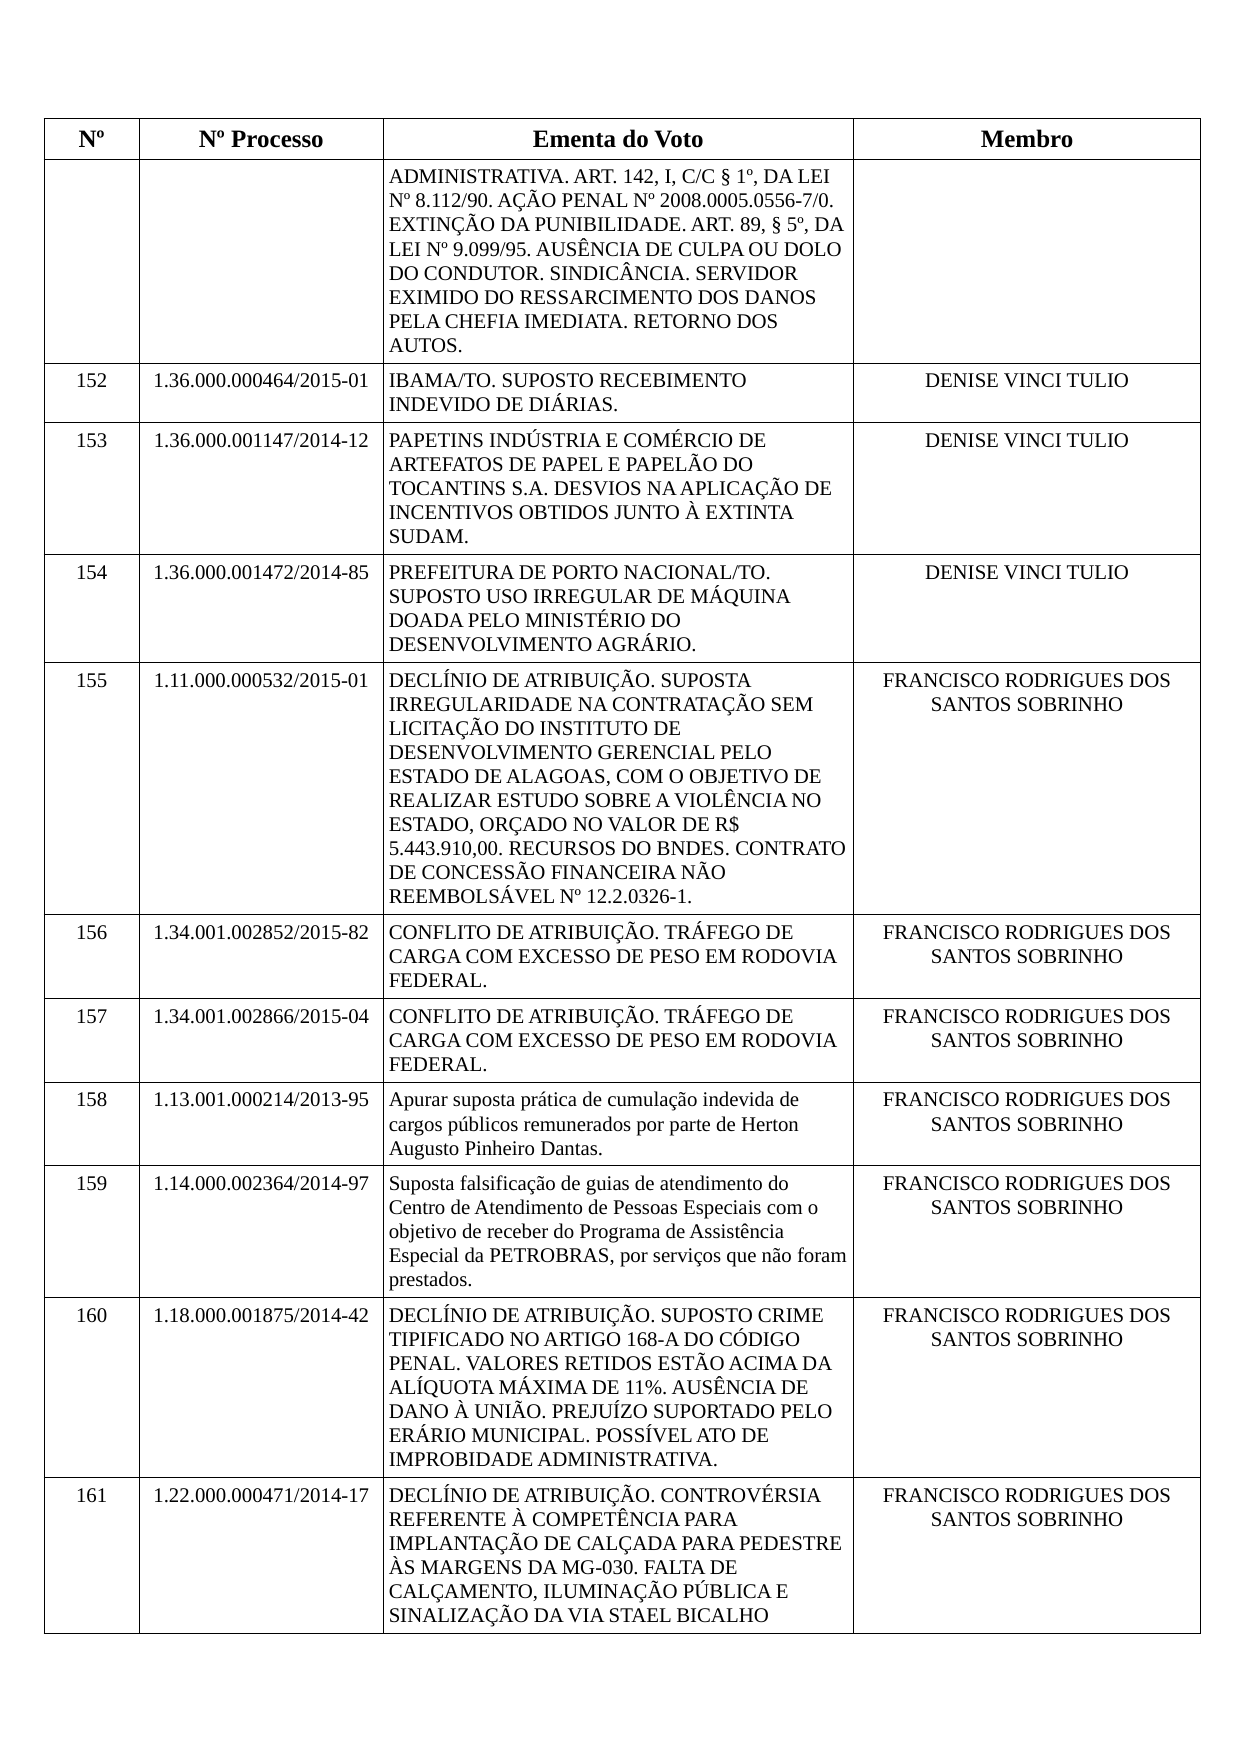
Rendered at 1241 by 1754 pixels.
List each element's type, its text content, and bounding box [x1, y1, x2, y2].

table_cell 157 [45, 999, 139, 1082]
table_cell [140, 160, 383, 362]
table_cell 156 [45, 915, 139, 998]
table_cell IBAMA/TO. SUPOSTO RECEBIMENTO INDEVIDO DE DIÁRIAS. [384, 364, 853, 422]
table_cell DECLÍNIO DE ATRIBUIÇÃO. CONTROVÉRSIA REFERENTE À COMPETÊNCIA PARA IMPLANTAÇÃO DE CALÇADA PARA PEDESTRE ÀS MARGENS DA MG-030. FALTA DE CALÇAMENTO, ILUMINAÇÃO PÚBLICA E SINALIZAÇÃO DA VIA STAEL BICALHO [384, 1478, 853, 1633]
table_cell ADMINISTRATIVA. ART. 142, I, C/C § 1º, DA LEI Nº 8.112/90. AÇÃO PENAL Nº 2008.0005.0556-7/0. EXTINÇÃO DA PUNIBILIDADE. ART. 89, § 5º, DA LEI Nº 9.099/95. AUSÊNCIA DE CULPA OU DOLO DO CONDUTOR. SINDICÂNCIA. SERVIDOR EXIMIDO DO RESSARCIMENTO DOS DANOS PELA CHEFIA IMEDIATA. RETORNO DOS AUTOS. [384, 160, 853, 362]
table_cell 1.22.000.000471/2014-17 [140, 1478, 383, 1633]
table_cell FRANCISCO RODRIGUES DOS SANTOS SOBRINHO [854, 1478, 1200, 1633]
table_cell 161 [45, 1478, 139, 1633]
table_cell 1.36.000.001147/2014-12 [140, 423, 383, 554]
table_cell 152 [45, 364, 139, 422]
table_header Nº Processo [140, 119, 383, 158]
table_cell Apurar suposta prática de cumulação indevida de cargos públicos remunerados por parte de Herton Augusto Pinheiro Dantas. [384, 1083, 853, 1165]
table_cell 1.34.001.002852/2015-82 [140, 915, 383, 998]
table_cell FRANCISCO RODRIGUES DOS SANTOS SOBRINHO [854, 999, 1200, 1082]
table_cell DENISE VINCI TULIO [854, 364, 1200, 422]
table_cell FRANCISCO RODRIGUES DOS SANTOS SOBRINHO [854, 663, 1200, 914]
table_header Ementa do Voto [384, 119, 853, 158]
table_cell FRANCISCO RODRIGUES DOS SANTOS SOBRINHO [854, 1166, 1200, 1297]
table_header Membro [854, 119, 1200, 158]
table_cell CONFLITO DE ATRIBUIÇÃO. TRÁFEGO DE CARGA COM EXCESSO DE PESO EM RODOVIA FEDERAL. [384, 915, 853, 998]
table_cell [854, 160, 1200, 362]
table_cell FRANCISCO RODRIGUES DOS SANTOS SOBRINHO [854, 915, 1200, 998]
table_cell PAPETINS INDÚSTRIA E COMÉRCIO DE ARTEFATOS DE PAPEL E PAPELÃO DO TOCANTINS S.A. DESVIOS NA APLICAÇÃO DE INCENTIVOS OBTIDOS JUNTO À EXTINTA SUDAM. [384, 423, 853, 554]
table_cell DECLÍNIO DE ATRIBUIÇÃO. SUPOSTA IRREGULARIDADE NA CONTRATAÇÃO SEM LICITAÇÃO DO INSTITUTO DE DESENVOLVIMENTO GERENCIAL PELO ESTADO DE ALAGOAS, COM O OBJETIVO DE REALIZAR ESTUDO SOBRE A VIOLÊNCIA NO ESTADO, ORÇADO NO VALOR DE R$ 5.443.910,00. RECURSOS DO BNDES. CONTRATO DE CONCESSÃO FINANCEIRA NÃO REEMBOLSÁVEL Nº 12.2.0326-1. [384, 663, 853, 914]
table_cell 1.18.000.001875/2014-42 [140, 1298, 383, 1477]
table_cell FRANCISCO RODRIGUES DOS SANTOS SOBRINHO [854, 1083, 1200, 1165]
table_cell 153 [45, 423, 139, 554]
table_cell DENISE VINCI TULIO [854, 555, 1200, 662]
table_cell DENISE VINCI TULIO [854, 423, 1200, 554]
table_cell DECLÍNIO DE ATRIBUIÇÃO. SUPOSTO CRIME TIPIFICADO NO ARTIGO 168-A DO CÓDIGO PENAL. VALORES RETIDOS ESTÃO ACIMA DA ALÍQUOTA MÁXIMA DE 11%. AUSÊNCIA DE DANO À UNIÃO. PREJUÍZO SUPORTADO PELO ERÁRIO MUNICIPAL. POSSÍVEL ATO DE IMPROBIDADE ADMINISTRATIVA. [384, 1298, 853, 1477]
table_cell Suposta falsificação de guias de atendimento do Centro de Atendimento de Pessoas Especiais com o objetivo de receber do Programa de Assistência Especial da PETROBRAS, por serviços que não foram prestados. [384, 1166, 853, 1297]
table_cell CONFLITO DE ATRIBUIÇÃO. TRÁFEGO DE CARGA COM EXCESSO DE PESO EM RODOVIA FEDERAL. [384, 999, 853, 1082]
table_cell 1.13.001.000214/2013-95 [140, 1083, 383, 1165]
table_cell 1.36.000.001472/2014-85 [140, 555, 383, 662]
table_cell [45, 160, 139, 362]
table_cell 1.36.000.000464/2015-01 [140, 364, 383, 422]
table_cell 160 [45, 1298, 139, 1477]
table_header Nº [45, 119, 139, 158]
table_cell 1.34.001.002866/2015-04 [140, 999, 383, 1082]
table_cell 1.14.000.002364/2014-97 [140, 1166, 383, 1297]
table_cell PREFEITURA DE PORTO NACIONAL/TO. SUPOSTO USO IRREGULAR DE MÁQUINA DOADA PELO MINISTÉRIO DO DESENVOLVIMENTO AGRÁRIO. [384, 555, 853, 662]
table_cell FRANCISCO RODRIGUES DOS SANTOS SOBRINHO [854, 1298, 1200, 1477]
table_cell 159 [45, 1166, 139, 1297]
table_cell 155 [45, 663, 139, 914]
table_cell 1.11.000.000532/2015-01 [140, 663, 383, 914]
table_cell 154 [45, 555, 139, 662]
table_cell 158 [45, 1083, 139, 1165]
